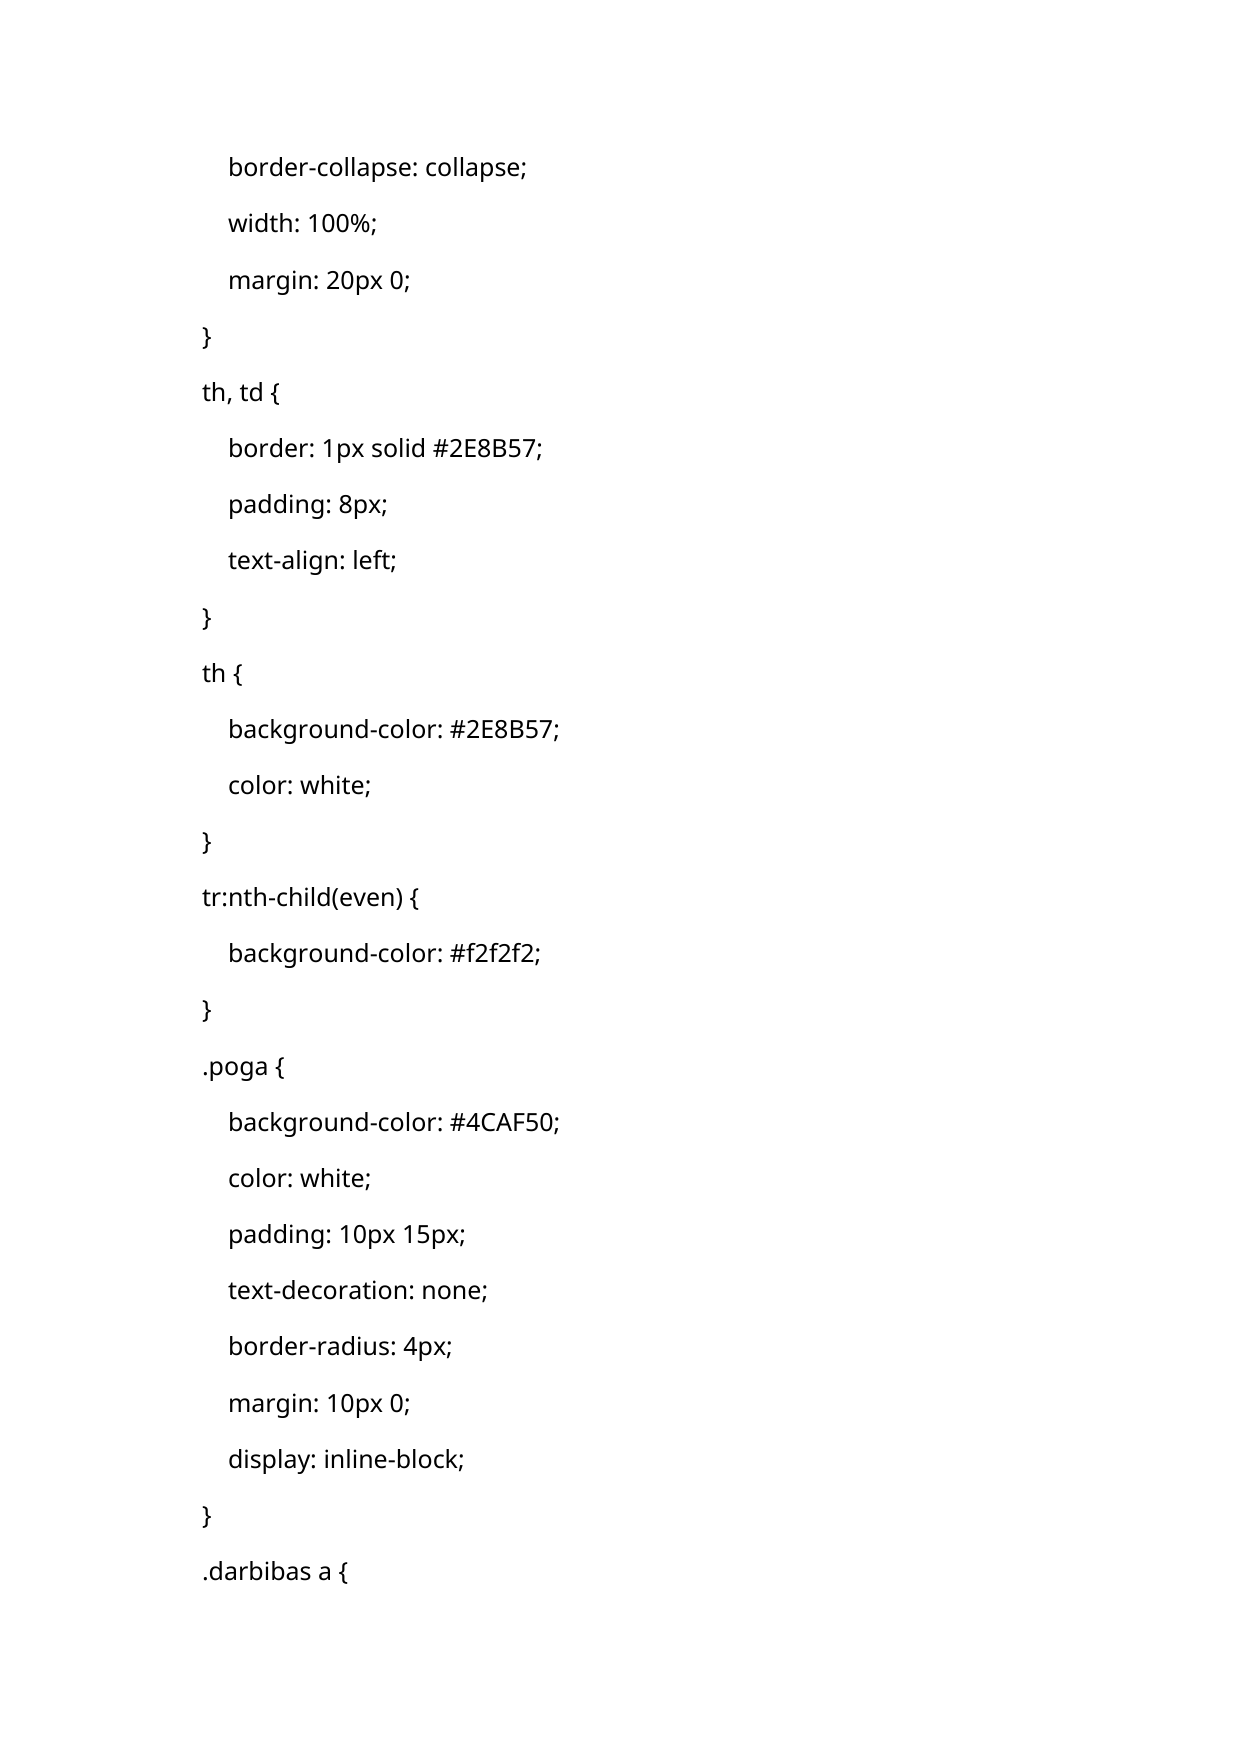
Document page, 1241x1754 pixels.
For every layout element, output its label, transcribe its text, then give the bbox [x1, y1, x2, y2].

text padding: 10px 15px; [150, 1217, 1090, 1251]
text background-color: #2E8B57; [150, 711, 1090, 746]
text text-decoration: none; [150, 1273, 1090, 1307]
text color: white; [150, 1161, 1090, 1195]
text margin: 20px 0; [150, 262, 1090, 296]
text display: inline-block; [150, 1441, 1090, 1475]
text .poga { [150, 1048, 1090, 1082]
text padding: 8px; [150, 487, 1090, 521]
text color: white; [150, 768, 1090, 802]
text width: 100%; [150, 206, 1090, 240]
text .darbibas a { [150, 1554, 1090, 1588]
text background-color: #4CAF50; [150, 1104, 1090, 1138]
text } [150, 599, 1090, 633]
text } [150, 318, 1090, 352]
text } [150, 992, 1090, 1026]
text border-radius: 4px; [150, 1329, 1090, 1363]
text border-collapse: collapse; [150, 150, 1090, 184]
text margin: 10px 0; [150, 1385, 1090, 1419]
text background-color: #f2f2f2; [150, 936, 1090, 970]
text tr:nth-child(even) { [150, 880, 1090, 914]
text border: 1px solid #2E8B57; [150, 431, 1090, 465]
text } [150, 1497, 1090, 1532]
text th, td { [150, 374, 1090, 409]
text text-align: left; [150, 543, 1090, 577]
text } [150, 824, 1090, 858]
text th { [150, 655, 1090, 689]
